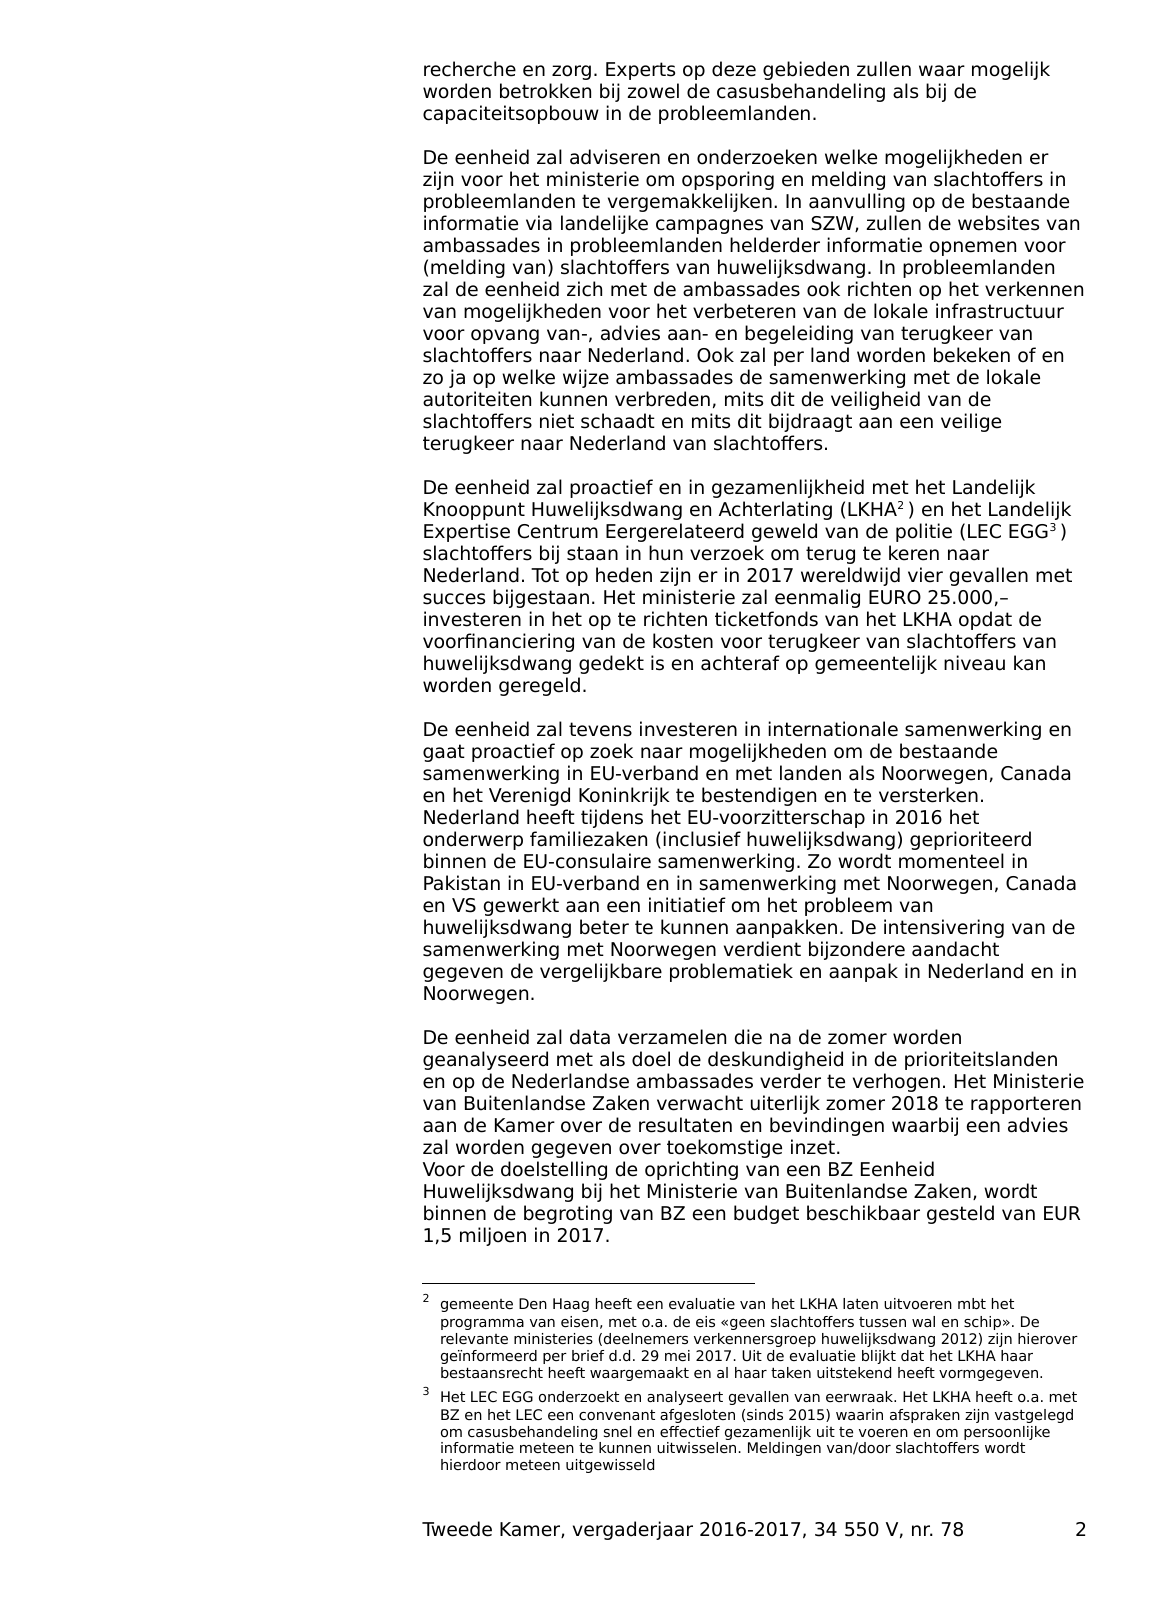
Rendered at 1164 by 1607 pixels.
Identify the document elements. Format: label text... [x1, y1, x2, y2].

text De eenheid zal proactief en in gezamenlijkheid met het Landelijk Knooppunt Huwelijksdwang en Achterlating (LKHA) en het Landelijk Expertise Centrum Eergerelateerd geweld van de politie (LEC EGG) slachtoffers bij staan in hun verzoek om terug te keren naar Nederland. Tot op heden zijn er in 2017 wereldwijd vier gevallen met succes bijgestaan. Het ministerie zal eenmalig EURO 25.000,– investeren in het op te richten ticketfonds van het LKHA opdat de voorfinanciering van de kosten voor terugkeer van slachtoffers van huwelijksdwang gedekt is en achteraf op gemeentelijk niveau kan worden geregeld. [422, 477, 1087, 697]
text recherche en zorg. Experts op deze gebieden zullen waar mogelijk worden betrokken bij zowel de casusbehandeling als bij de capaciteitsopbouw in de probleemlanden. [422, 59, 1087, 125]
text De eenheid zal adviseren en onderzoeken welke mogelijkheden er zijn voor het ministerie om opsporing en melding van slachtoffers in probleemlanden te vergemakkelijken. In aanvulling op de bestaande informatie via landelijke campagnes van SZW, zullen de websites van ambassades in probleemlanden helderder informatie opnemen voor (melding van) slachtoffers van huwelijksdwang. In probleemlanden zal de eenheid zich met de ambassades ook richten op het verkennen van mogelijkheden voor het verbeteren van de lokale infrastructuur voor opvang van-, advies aan- en begeleiding van terugkeer van slachtoffers naar Nederland. Ook zal per land worden bekeken of en zo ja op welke wijze ambassades de samenwerking met de lokale autoriteiten kunnen verbreden, mits dit de veiligheid van de slachtoffers niet schaadt en mits dit bijdraagt aan een veilige terugkeer naar Nederland van slachtoffers. [422, 147, 1087, 455]
text De eenheid zal data verzamelen die na de zomer worden geanalyseerd met als doel de deskundigheid in de prioriteitslanden en op de Nederlandse ambassades verder te verhogen. Het Ministerie van Buitenlandse Zaken verwacht uiterlijk zomer 2018 te rapporteren aan de Kamer over de resultaten en bevindingen waarbij een advies zal worden gegeven over toekomstige inzet. [422, 1027, 1087, 1159]
text De eenheid zal tevens investeren in internationale samenwerking en gaat proactief op zoek naar mogelijkheden om de bestaande samenwerking in EU-verband en met landen als Noorwegen, Canada en het Verenigd Koninkrijk te bestendigen en te versterken. Nederland heeft tijdens het EU-voorzitterschap in 2016 het onderwerp familiezaken (inclusief huwelijksdwang) geprioriteerd binnen de EU-consulaire samenwerking. Zo wordt momenteel in Pakistan in EU-verband en in samenwerking met Noorwegen, Canada en VS gewerkt aan een initiatief om het probleem van huwelijksdwang beter te kunnen aanpakken. De intensivering van de samenwerking met Noorwegen verdient bijzondere aandacht gegeven de vergelijkbare problematiek en aanpak in Nederland en in Noorwegen. [422, 719, 1087, 1005]
text Voor de doelstelling de oprichting van een BZ Eenheid Huwelijksdwang bij het Ministerie van Buitenlandse Zaken, wordt binnen de begroting van BZ een budget beschikbaar gesteld van EUR 1,5 miljoen in 2017. [422, 1159, 1087, 1247]
text gemeente Den Haag heeft een evaluatie van het LKHA laten uitvoeren mbt het programma van eisen, met o.a. de eis «geen slachtoffers tussen wal en schip». De relevante ministeries (deelnemers verkennersgroep huwelijksdwang 2012) zijn hierover geïnformeerd per brief d.d. 29 mei 2017. Uit de evaluatie blijkt dat het LKHA haar bestaansrecht heeft waargemaakt en al haar taken uitstekend heeft vormgegeven. [422, 1292, 1087, 1382]
text Het LEC EGG onderzoekt en analyseert gevallen van eerwraak. Het LKHA heeft o.a. met BZ en het LEC een convenant afgesloten (sinds 2015) waarin afspraken zijn vastgelegd om casusbehandeling snel en effectief gezamenlijk uit te voeren en om persoonlijke informatie meteen te kunnen uitwisselen. Meldingen van/door slachtoffers wordt hierdoor meteen uitgewisseld [422, 1385, 1087, 1474]
